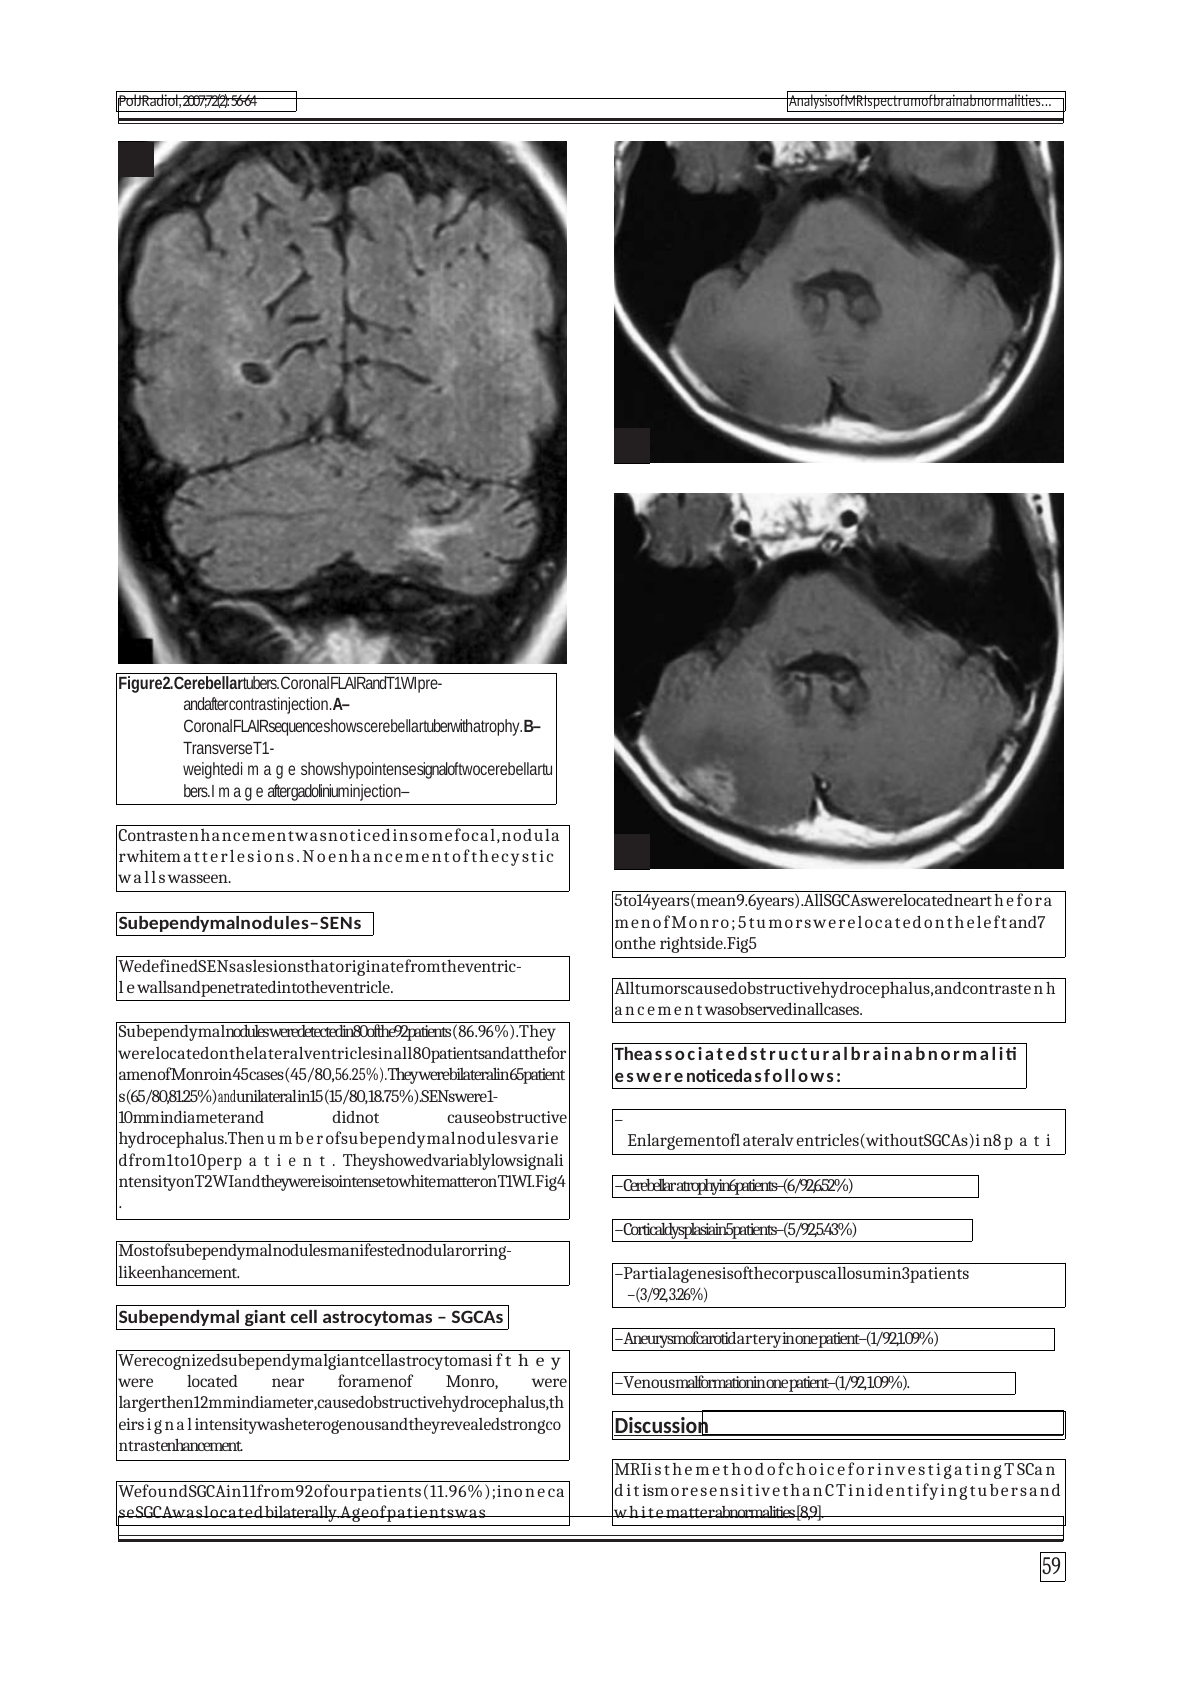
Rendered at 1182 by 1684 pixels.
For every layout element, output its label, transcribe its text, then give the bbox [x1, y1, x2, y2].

text AnalysisofMRIspectrumofbrainabnormalities... [789, 92, 1065, 111]
text WefoundSGCAin11from92ofourpatients(11.96%);inonecaseSGCAwaslocatedbilaterally.Ageofpatientswas [119, 1517, 567, 1523]
text Discussion [614, 1412, 702, 1435]
text 5to14years(mean9.6years).AllSGCAswerelocatedneartheforamenofMonro;5tumorswerelocatedontheleftand7 onthe rightside.Fig5 [614, 892, 1063, 954]
text Alltumorscausedobstructivehydrocephalus,andcontrastenhancementwasobservedinallcases. [614, 979, 1063, 1020]
text Werecognizedsubependymalgiantcellastrocytomasiftheywere located near foramenof Monro, were largerthen12mmindiameter,causedobstructivehydrocephalus,theirsignalintensitywasheterogenousandtheyrevealedstrongcontrastenhancement. [118, 1351, 567, 1456]
text MRIisthemethodofchoiceforinvestigatingTSCanditismoresensitivethanCTinidentifyingtubersandwhitematterabnormalities[8,9]. [614, 1460, 1063, 1516]
text Theassociatedstructuralbrainabnormalitieswerenoticedasfollows: [614, 1044, 1024, 1087]
text Discussion [703, 1412, 1063, 1434]
picture [118, 141, 567, 664]
text PolJRadiol,2007;72(2):56-64 [119, 99, 296, 111]
text –Venousmalformationinonepatient–(1/92,1.09%). [614, 1373, 1015, 1393]
text Mostofsubependymalnodulesmanifestednodularorring-likeenhancement. [118, 1242, 567, 1282]
text –(3/92,3.26%) [627, 1284, 1065, 1305]
text Figure2.Cerebellartubers.CoronalFLAIRandT1WIpre-andaftercontrastinjection.A–CoronalFLAIRsequenceshowscerebellartuberwithatrophy.B–TransverseT1-weightedimageshowshypointensesignaloftwocerebellartubers.Imageaftergadoliniuminjection–onlyonecerebellartubershowscontrastenhancement. [118, 674, 554, 804]
text Contrastenhancementwasnoticedinsomefocal,nodularwhitematterlesions.Noenhancementofthecysticwallswasseen. [118, 826, 567, 888]
text Subependymalnodules–SENs [118, 913, 373, 934]
text –Aneurysmofcarotidarteryinonepatient–(1/92,1.09%) [614, 1329, 1054, 1349]
text WedefinedSENsaslesionsthatoriginatefromtheventric-lewallsandpenetratedintotheventricle. [118, 957, 567, 998]
text WefoundSGCAin11from92ofourpatients(11.96%);inonecaseSGCAwaslocatedbilaterally.Ageofpatientswas [118, 1482, 567, 1516]
text Subependymal giant cell astrocytomas – SGCAs [118, 1306, 508, 1328]
text –Corticaldysplasiain5patients–(5/92,5.43%) [614, 1220, 972, 1239]
picture [614, 493, 1064, 869]
picture [614, 141, 1064, 463]
text –Partialagenesisofthecorpuscallosumin3patients [614, 1264, 1065, 1283]
text PolJRadiol,2007;72(2):56-64 [118, 92, 296, 98]
text –Cerebellaratrophyin6patients–(6/92,6.52%) [614, 1176, 978, 1196]
text Subependymalnodulesweredetectedin80ofthe92patients(86.96%).Theywerelocatedonthelateralventriclesinall80patientsandattheforamenofMonroin45cases(45/80,56.25%).Theywerebilateralin65patients(65/80,81.25%)andunilateralin15(15/80,18.75%).SENswere1-10mmindiameterand didnot causeobstructive hydrocephalus.Thenumberofsubependymalnodulesvariedfrom1to10perpatient.TheyshowedvariablylowsignalintensityonT2WIandtheywereisointensetowhitematteronT1WI.Fig4. [118, 1023, 567, 1213]
text – Enlargementoflateralventricles(withoutSGCAs)in8patients–(8/92,8.69%) [614, 1110, 1063, 1154]
text MRIisthemethodofchoiceforinvestigatingTSCanditismoresensitivethanCTinidentifyingtubersandwhitematterabnormalities[8,9]. [614, 1517, 1063, 1523]
text 59 [1042, 1553, 1065, 1580]
